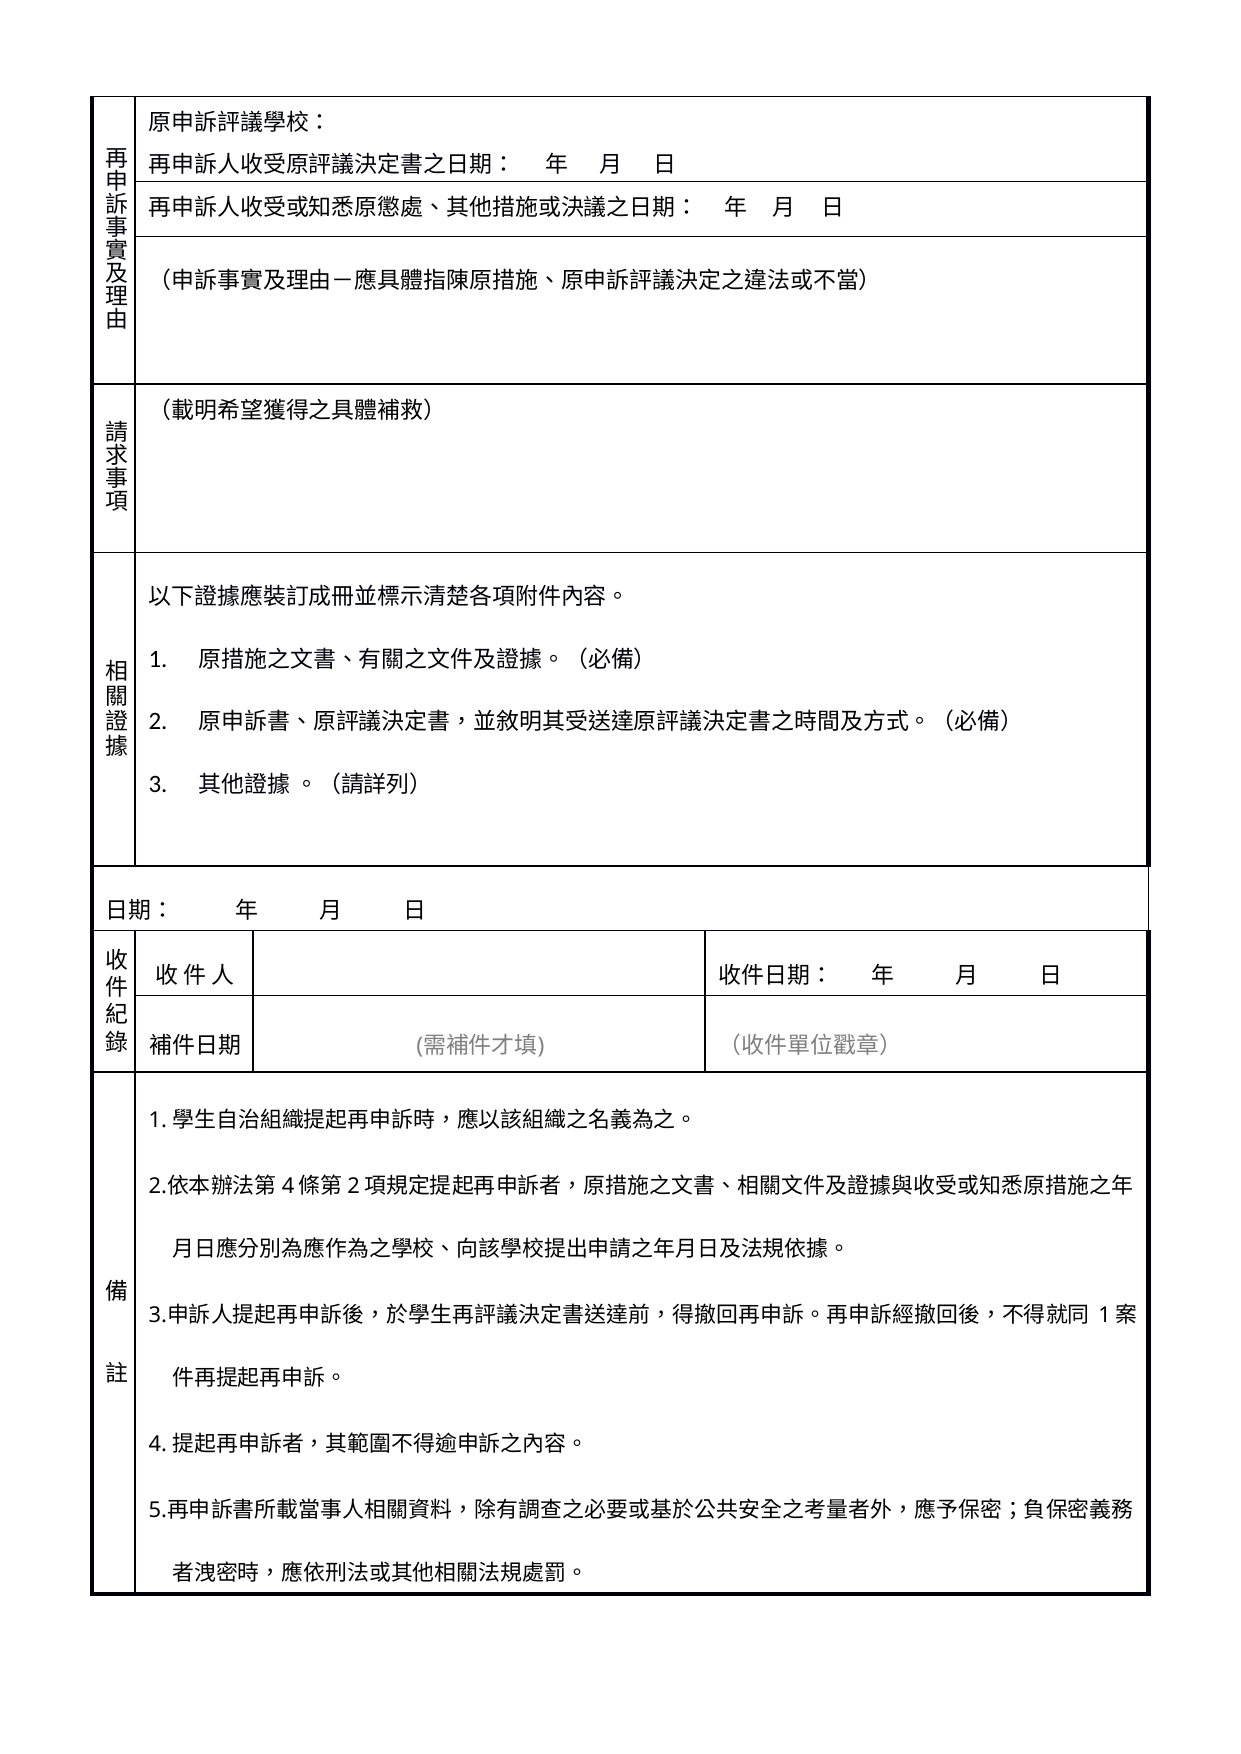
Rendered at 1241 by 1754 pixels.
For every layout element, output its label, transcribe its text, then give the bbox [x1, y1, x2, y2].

table_cell 相關證據 [94, 553, 134, 865]
table_cell 再申訴事實及理由 [94, 97, 134, 383]
table_cell 再申訴人收受或知悉原懲處、其他措施或決議之日期： 年 月 日 [136, 182, 1146, 236]
table_cell 收件日期： 年 月 日 [706, 931, 1146, 994]
table_cell (需補件才填) [254, 996, 704, 1071]
table_cell [254, 931, 704, 994]
table_cell 收件紀錄 [94, 931, 134, 1071]
table_cell （載明希望獲得之具體補救） [136, 385, 1146, 551]
table_cell 備 註 [94, 1073, 134, 1592]
table_cell 日期： 年 月 日 [94, 867, 1148, 929]
table_cell 原申訴評議學校： 再申訴人收受原評議決定書之日期： 年 月 日 [136, 97, 1146, 181]
table_cell 以下證據應裝訂成冊並標示清楚各項附件內容。 原措施之文書、有關之文件及證據。（必備） 原申訴書、原評議決定書，並敘明其受送達原評議決定書之時間及方式。（必備） 其他證據 。（請詳列） [136, 553, 1146, 865]
table_cell （申訴事實及理由－應具體指陳原措施、原申訴評議決定之違法或不當） [136, 237, 1146, 383]
table_cell 請求事項 [94, 385, 134, 551]
table_cell （收件單位戳章） [706, 996, 1146, 1071]
table_cell 1. 學生自治組織提起再申訴時，應以該組織之名義為之。 2.依本辦法第4條第2項規定提起再申訴者，原措施之文書、相關文件及證據與收受或知悉原措施之年月日應分別為應作為之學校、向該學校提出申請之年月日及法規依據。 3.申訴人提起再申訴後，於學生再評議決定書送達前，得撤回再申訴。再申訴經撤回後，不得就同1案件再提起再申訴。 4. 提起再申訴者，其範圍不得逾申訴之內容。 5.再申訴書所載當事人相關資料，除有調查之必要或基於公共安全之考量者外，應予保密；負保密義務者洩密時，應依刑法或其他相關法規處罰。 [136, 1073, 1146, 1592]
table_cell 收 件 人 [136, 931, 252, 994]
table_cell 補件日期 [136, 996, 252, 1071]
